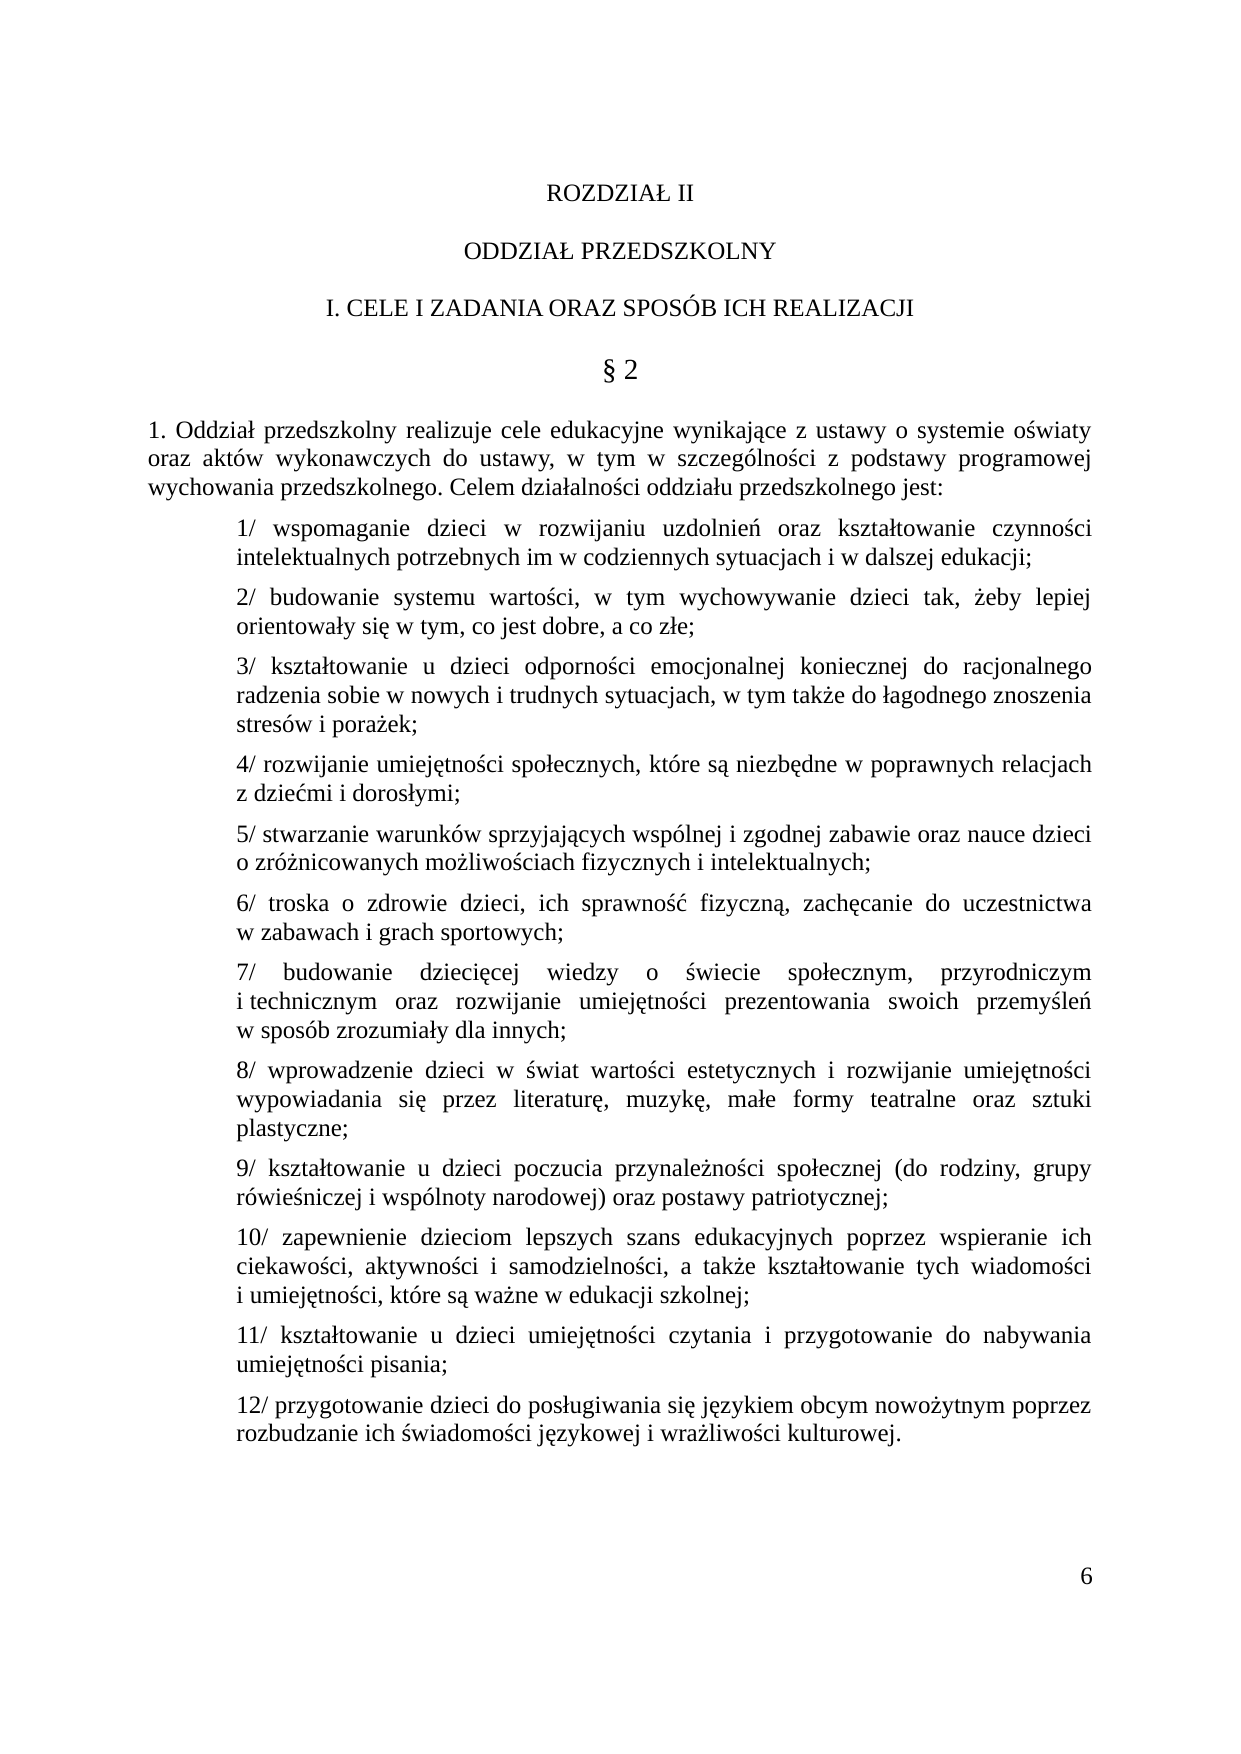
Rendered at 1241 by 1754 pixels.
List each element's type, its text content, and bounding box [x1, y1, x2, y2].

subtitle 11/ kształtowanie u dzieci umiejętności czytania i przygotowanie do nabywania umiejętności pisania; [236, 1321, 1092, 1378]
subtitle 10/ zapewnienie dzieciom lepszych szans edukacyjnych poprzez wspieranie ich ciekawości, aktywności i samodzielności, a także kształtowanie tych wiadomości i umiejętności, które są ważne w edukacji szkolnej; [236, 1222, 1092, 1309]
subtitle 6/ troska o zdrowie dzieci, ich sprawność fizyczną, zachęcanie do uczestnictwa w zabawach i grach sportowych; [236, 888, 1092, 945]
subtitle 4/ rozwijanie umiejętności społecznych, które są niezbędne w poprawnych relacjach z dziećmi i dorosłymi; [236, 749, 1092, 807]
subtitle 1/ wspomaganie dzieci w rozwijaniu uzdolnień oraz kształtowanie czynności intelektualnych potrzebnych im w codziennych sytuacjach i w dalszej edukacji; [236, 513, 1092, 570]
subtitle 5/ stwarzanie warunków sprzyjających wspólnej i zgodnej zabawie oraz nauce dzieci o zróżnicowanych możliwościach fizycznych i intelektualnych; [236, 819, 1092, 876]
subtitle ROZDZIAŁ II ODDZIAŁ PRZEDSZKOLNY I. CELE I ZADANIA ORAZ SPOSÓB ICH REALIZACJI [148, 178, 1092, 322]
subtitle 8/ wprowadzenie dzieci w świat wartości estetycznych i rozwijanie umiejętności wypowiadania się przez literaturę, muzykę, małe formy teatralne oraz sztuki plastyczne; [236, 1055, 1092, 1141]
subtitle 9/ kształtowanie u dzieci poczucia przynależności społecznej (do rodziny, grupy rówieśniczej i wspólnoty narodowej) oraz postawy patriotycznej; [236, 1153, 1092, 1211]
subtitle 12/ przygotowanie dzieci do posługiwania się językiem obcym nowożytnym poprzez rozbudzanie ich świadomości językowej i wrażliwości kulturowej. [236, 1390, 1092, 1447]
subtitle 3/ kształtowanie u dzieci odporności emocjonalnej koniecznej do racjonalnego radzenia sobie w nowych i trudnych sytuacjach, w tym także do łagodnego znoszenia stresów i porażek; [236, 651, 1092, 738]
subtitle 2/ budowanie systemu wartości, w tym wychowywanie dzieci tak, żeby lepiej orientowały się w tym, co jest dobre, a co złe; [236, 582, 1092, 639]
subtitle § 2 [148, 352, 1092, 385]
subtitle 7/ budowanie dziecięcej wiedzy o świecie społecznym, przyrodniczym i technicznym oraz rozwijanie umiejętności prezentowania swoich przemyśleń w sposób zrozumiały dla innych; [236, 957, 1092, 1043]
subtitle 1. Oddział przedszkolny realizuje cele edukacyjne wynikające z ustawy o systemie oświaty oraz aktów wykonawczych do ustawy, w tym w szczególności z podstawy programowej wychowania przedszkolnego. Celem działalności oddziału przedszkolnego jest: [148, 415, 1092, 501]
